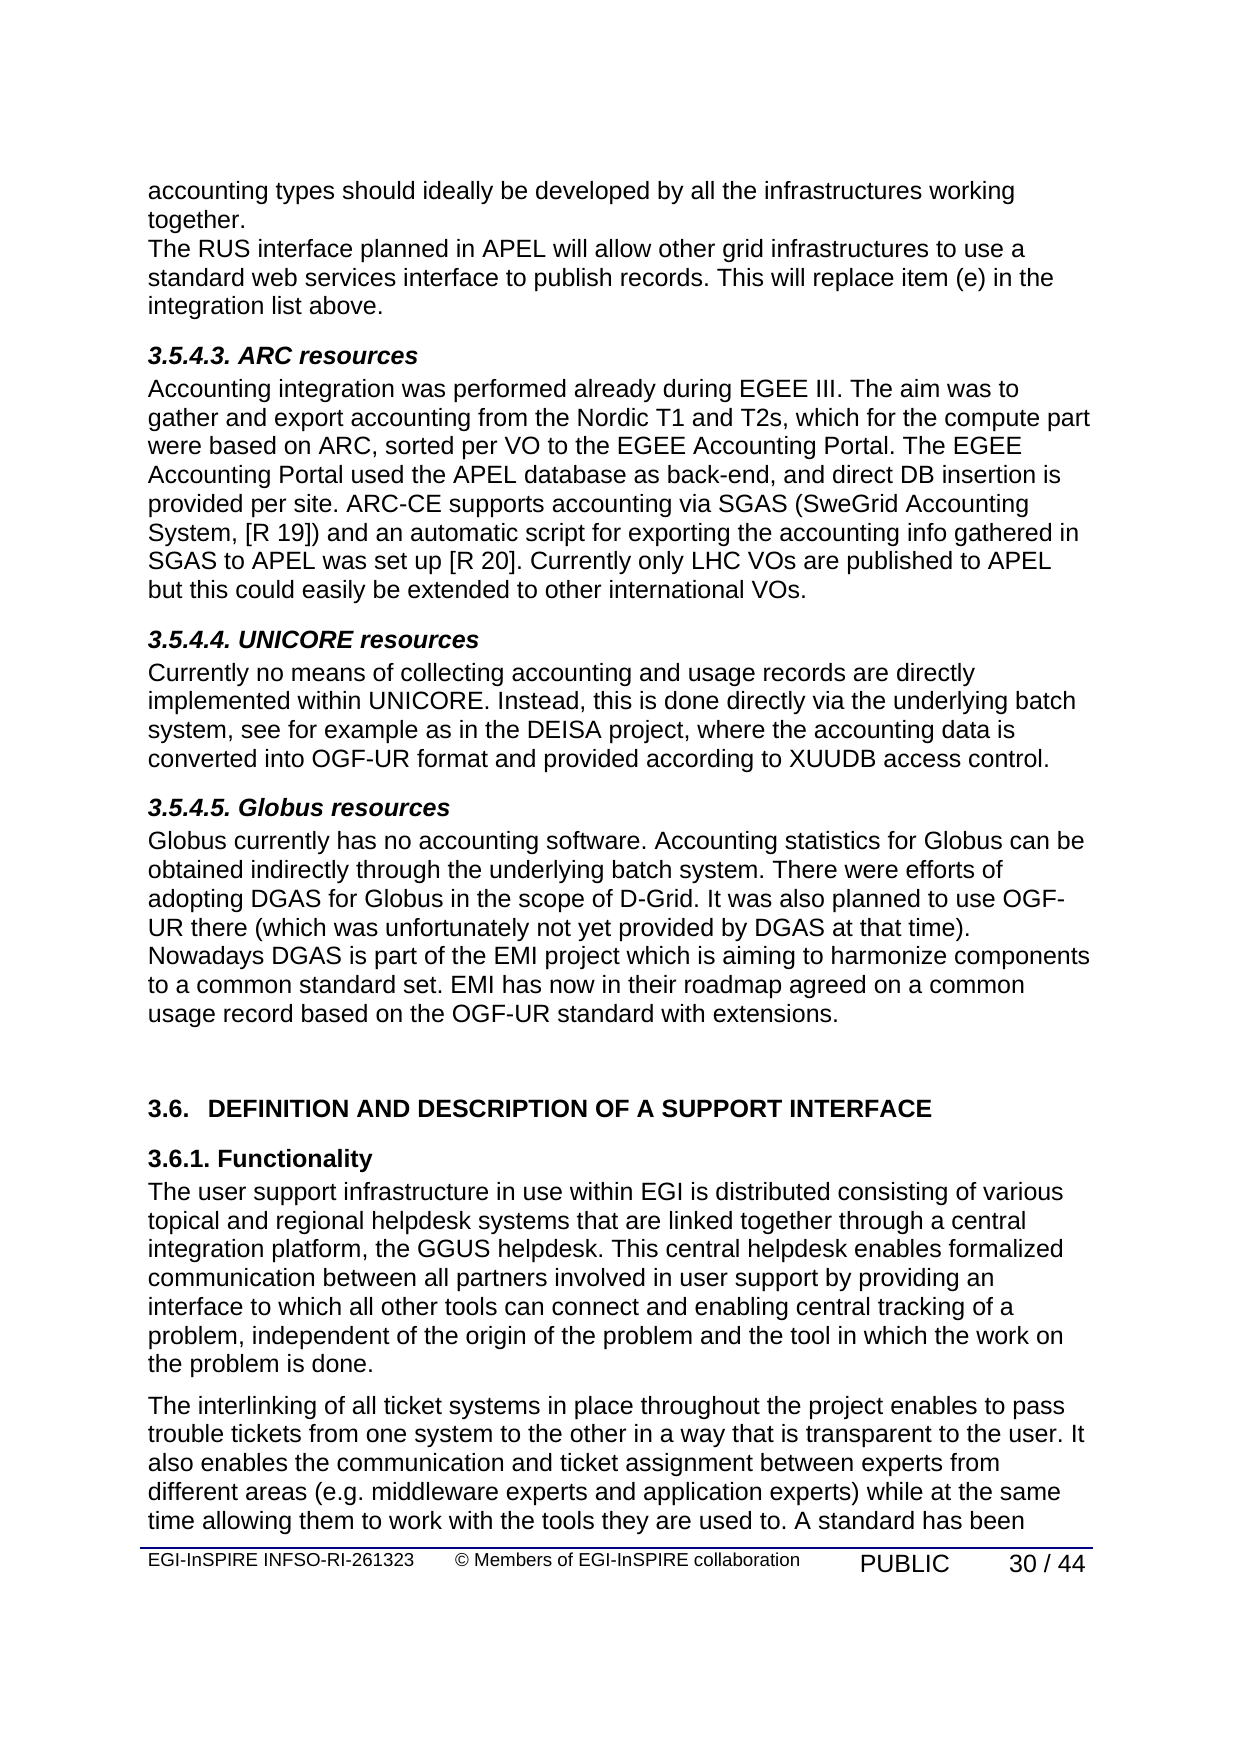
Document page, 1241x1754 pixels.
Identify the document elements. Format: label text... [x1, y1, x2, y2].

text Accounting integration was performed already during EGEE III. The aim was to gather and export accounting from the Nordic T1 and T2s, which for the compute part were based on ARC, sorted per VO to the EGEE Accounting Portal. The EGEE Accounting Portal used the APEL database as back-end, and direct DB insertion is provided per site. ARC-CE supports accounting via SGAS (SweGrid Accounting System, [R 19]) and an automatic script for exporting the accounting info gathered in SGAS to APEL was set up [R 20]. Currently only LHC VOs are published to APEL but this could easily be extended to other international VOs. [148, 374, 1093, 604]
text Globus currently has no accounting software. Accounting statistics for Globus can be obtained indirectly through the underlying batch system. There were efforts of adopting DGAS for Globus in the scope of D-Grid. It was also planned to use OGF-UR there (which was unfortunately not yet provided by DGAS at that time). Nowadays DGAS is part of the EMI project which is aiming to harmonize components to a common standard set. EMI has now in their roadmap agreed on a common usage record based on the OGF-UR standard with extensions. [148, 826, 1093, 1028]
text Currently no means of collecting accounting and usage records are directly implemented within UNICORE. Instead, this is done directly via the underlying batch system, see for example as in the DEISA project, where the accounting data is converted into OGF-UR format and provided according to XUUDB access control. [148, 658, 1093, 773]
subtitle Functionality [148, 1144, 1093, 1173]
text The interlinking of all ticket systems in place throughout the project enables to pass trouble tickets from one system to the other in a way that is transparent to the user. It also enables the communication and ticket assignment between experts from different areas (e.g. middleware experts and application experts) while at the same time allowing them to work with the tools they are used to. A standard has been [148, 1391, 1093, 1534]
text The user support infrastructure in use within EGI is distributed consisting of various topical and regional helpdesk systems that are linked together through a central integration platform, the GGUS helpdesk. This central helpdesk enables formalized communication between all partners involved in user support by providing an interface to which all other tools can connect and enabling central tracking of a problem, independent of the origin of the problem and the tool in which the work on the problem is done. [148, 1177, 1093, 1378]
subtitle Globus resources [148, 793, 1093, 822]
subtitle UNICORE resources [148, 625, 1093, 653]
subtitle Definition and Description of a Support Interface [148, 1094, 1093, 1123]
subtitle ARC resources [148, 341, 1093, 370]
text The RUS interface planned in APEL will allow other grid infrastructures to use a standard web services interface to publish records. This will replace item (e) in the integration list above. [148, 234, 1093, 320]
text accounting types should ideally be developed by all the infrastructures working together. [148, 176, 1093, 234]
